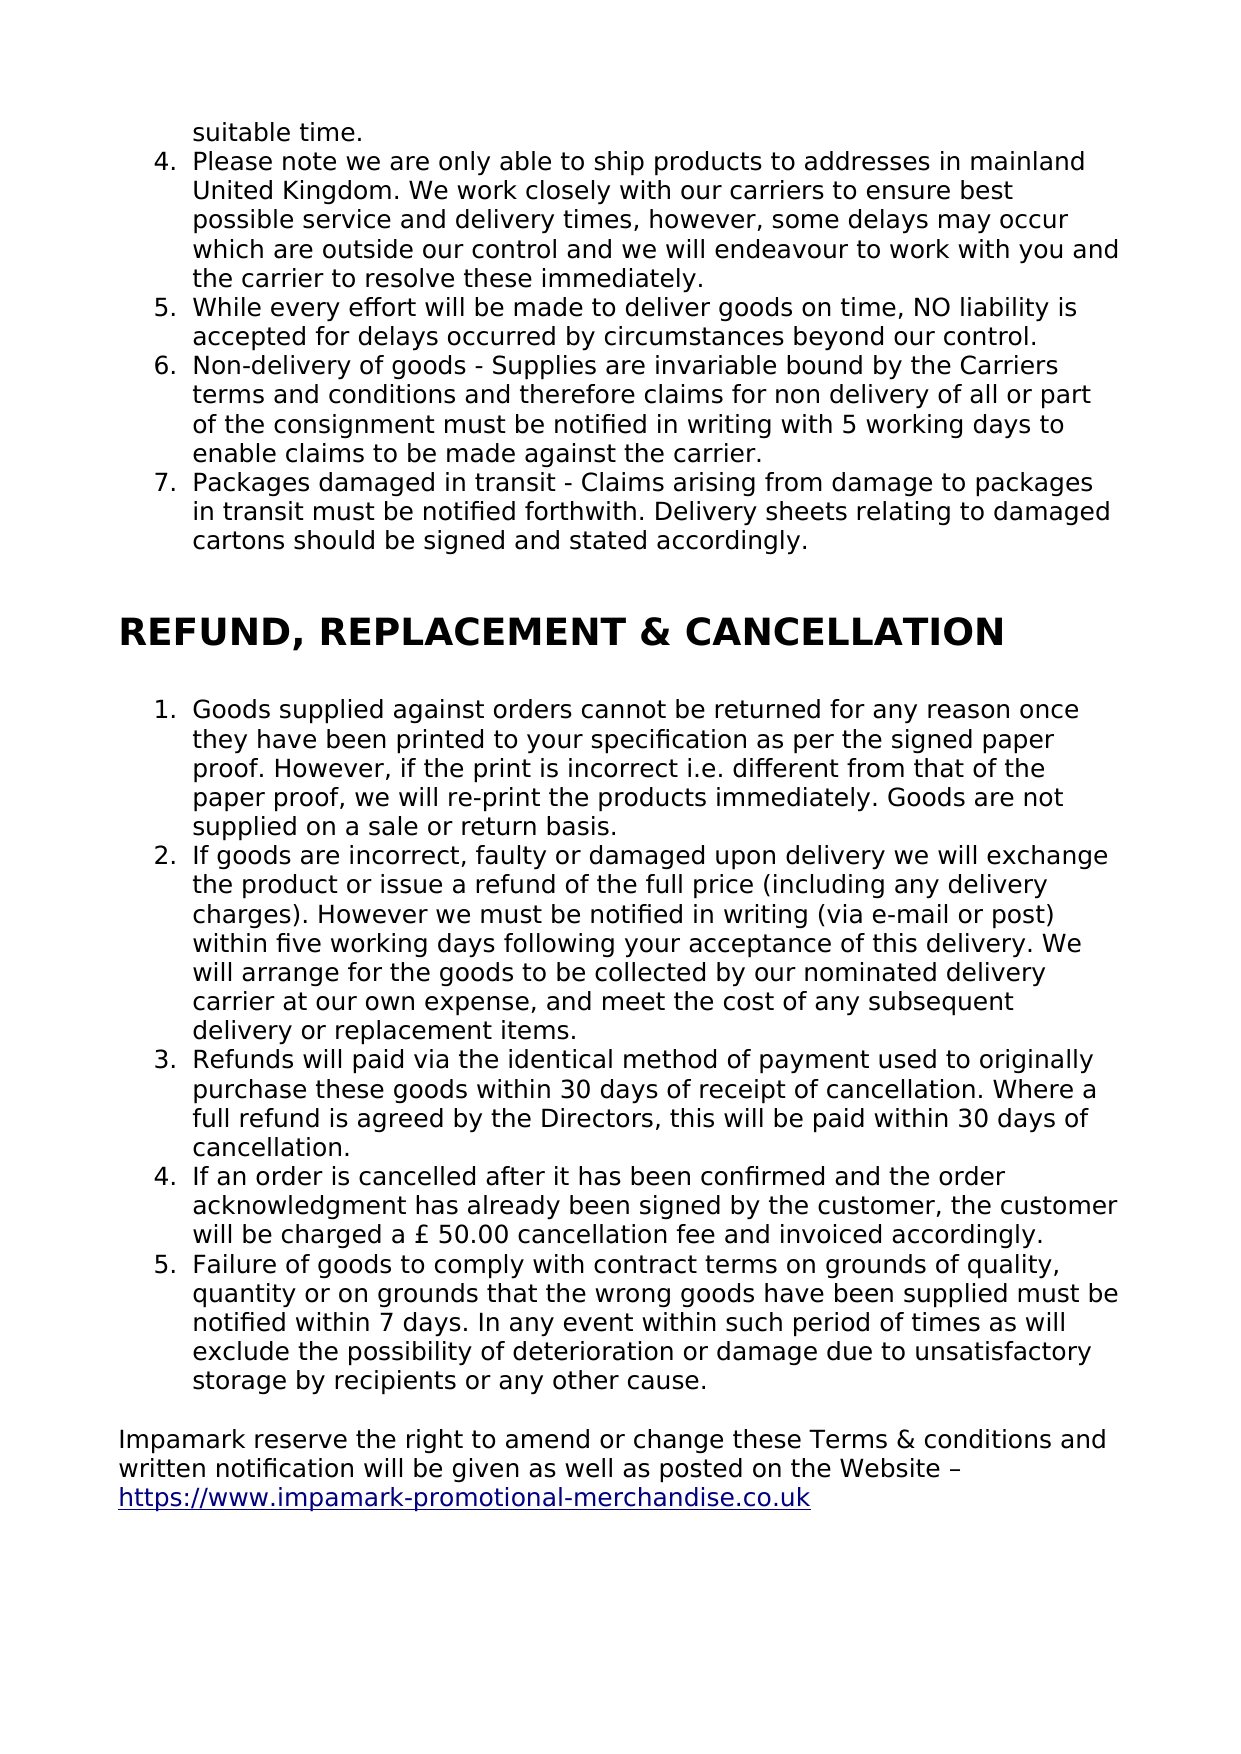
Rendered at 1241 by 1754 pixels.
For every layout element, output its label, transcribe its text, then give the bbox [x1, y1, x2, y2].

list Please note we are only able to ship products to addresses in mainland United Kingdom. We work closely with our carriers to ensure best possible service and delivery times, however, some delays may occur which are outside our control and we will endeavour to work with you and the carrier to resolve these immediately. [177, 147, 1122, 293]
list Refunds will paid via the identical method of payment used to originally purchase these goods within 30 days of receipt of cancellation. Where a full refund is agreed by the Directors, this will be paid within 30 days of cancellation. [177, 1046, 1122, 1162]
list If an order is cancelled after it has been confirmed and the order acknowledgment has already been signed by the customer, the customer will be charged a £ 50.00 cancellation fee and invoiced accordingly. [177, 1162, 1122, 1250]
list Goods supplied against orders cannot be returned for any reason once they have been printed to your specification as per the signed paper proof. However, if the print is incorrect i.e. different from that of the paper proof, we will re-print the products immediately. Goods are not supplied on a sale or return basis. [177, 696, 1122, 842]
list Failure of goods to comply with contract terms on grounds of quality, quantity or on grounds that the wrong goods have been supplied must be notified within 7 days. In any event within such period of times as will exclude the possibility of deterioration or damage due to unsatisfactory storage by recipients or any other cause. [177, 1250, 1122, 1396]
list suitable time. [177, 118, 1122, 147]
text Impamark reserve the right to amend or change these Terms & conditions and written notification will be given as well as posted on the Website – https://www.impamark-promotional-merchandise.co.uk [118, 1425, 1122, 1513]
list If goods are incorrect, faulty or damaged upon delivery we will exchange the product or issue a refund of the full price (including any delivery charges). However we must be notified in writing (via e-mail or post) within five working days following your acceptance of this delivery. We will arrange for the goods to be collected by our nominated delivery carrier at our own expense, and meet the cost of any subsequent delivery or replacement items. [177, 842, 1122, 1046]
subtitle REFUND, REPLACEMENT & CANCELLATION [118, 610, 1122, 654]
list Non-delivery of goods - Supplies are invariable bound by the Carriers terms and conditions and therefore claims for non delivery of all or part of the consignment must be notified in writing with 5 working days to enable claims to be made against the carrier. [177, 351, 1122, 468]
list While every effort will be made to deliver goods on time, NO liability is accepted for delays occurred by circumstances beyond our control. [177, 293, 1122, 351]
list Packages damaged in transit - Claims arising from damage to packages in transit must be notified forthwith. Delivery sheets relating to damaged cartons should be signed and stated accordingly. [177, 468, 1122, 556]
